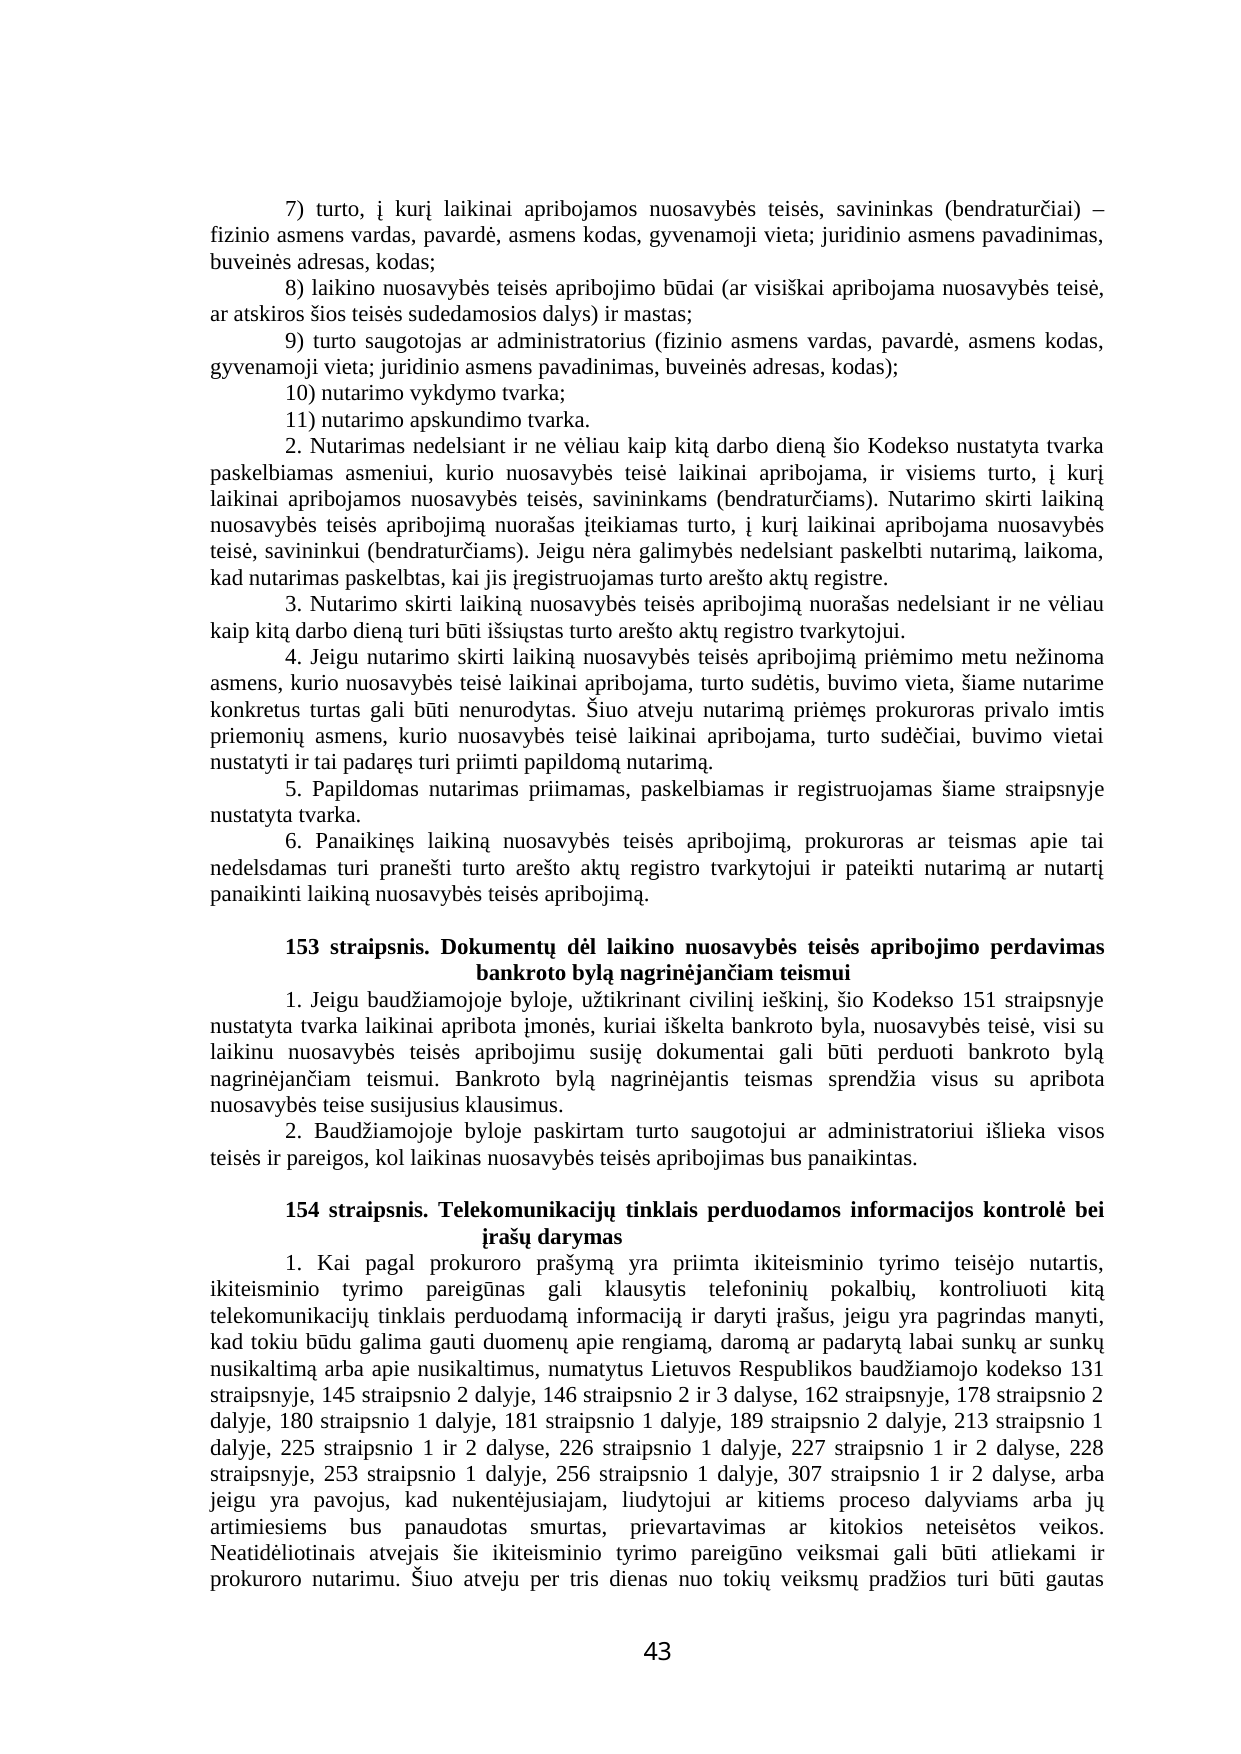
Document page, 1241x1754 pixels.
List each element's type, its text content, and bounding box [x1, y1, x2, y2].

text 1. Jeigu baudžiamojoje byloje, užtikrinant civilinį ieškinį, šio Kodekso 151 straipsnyje nustatyta tvarka laikinai apribota įmonės, kuriai iškelta bankroto byla, nuosavybės teisė, visi su laikinu nuosavybės teisės apribojimu susiję dokumentai gali būti perduoti bankroto bylą nagrinėjančiam teismui. Bankroto bylą nagrinėjantis teismas sprendžia visus su apribota nuosavybės teise susijusius klausimus. [210, 986, 1106, 1117]
text 6. Panaikinęs laikiną nuosavybės teisės apribojimą, prokuroras ar teismas apie tai nedelsdamas turi pranešti turto arešto aktų registro tvarkytojui ir pateikti nutarimą ar nutartį panaikinti laikiną nuosavybės teisės apribojimą. [210, 827, 1106, 907]
text 7) turto, į kurį laikinai apribojamos nuosavybės teisės, savininkas (bendraturčiai) – fizinio asmens vardas, pavardė, asmens kodas, gyvenamoji vieta; juridinio asmens pavadinimas, buveinės adresas, kodas; [210, 195, 1106, 274]
text 3. Nutarimo skirti laikiną nuosavybės teisės apribojimą nuorašas nedelsiant ir ne vėliau kaip kitą darbo dieną turi būti išsiųstas turto arešto aktų registro tvarkytojui. [210, 590, 1106, 643]
text 9) turto saugotojas ar administratorius (fizinio asmens vardas, pavardė, asmens kodas, gyvenamoji vieta; juridinio asmens pavadinimas, buveinės adresas, kodas); [210, 327, 1106, 379]
text 154 straipsnis. Telekomunikacijų tinklais perduodamos informacijos kontrolė bei įrašų darymas [285, 1196, 1106, 1249]
text 11) nutarimo apskundimo tvarka. [210, 406, 1106, 432]
text 2. Nutarimas nedelsiant ir ne vėliau kaip kitą darbo dieną šio Kodekso nustatyta tvarka paskelbiamas asmeniui, kurio nuosavybės teisė laikinai apribojama, ir visiems turto, į kurį laikinai apribojamos nuosavybės teisės, savininkams (bendraturčiams). Nutarimo skirti laikiną nuosavybės teisės apribojimą nuorašas įteikiamas turto, į kurį laikinai apribojama nuosavybės teisė, savininkui (bendraturčiams). Jeigu nėra galimybės nedelsiant paskelbti nutarimą, laikoma, kad nutarimas paskelbtas, kai jis įregistruojamas turto arešto aktų registre. [210, 432, 1106, 590]
text 4. Jeigu nutarimo skirti laikiną nuosavybės teisės apribojimą priėmimo metu nežinoma asmens, kurio nuosavybės teisė laikinai apribojama, turto sudėtis, buvimo vieta, šiame nutarime konkretus turtas gali būti nenurodytas. Šiuo atveju nutarimą priėmęs prokuroras privalo imtis priemonių asmens, kurio nuosavybės teisė laikinai apribojama, turto sudėčiai, buvimo vietai nustatyti ir tai padaręs turi priimti papildomą nutarimą. [210, 643, 1106, 775]
text 153 straipsnis. Dokumentų dėl laikino nuosavybės teisės apribojimo perdavimas bankroto bylą nagrinėjančiam teismui [285, 933, 1106, 986]
text 2. Baudžiamojoje byloje paskirtam turto saugotojui ar administratoriui išlieka visos teisės ir pareigos, kol laikinas nuosavybės teisės apribojimas bus panaikintas. [210, 1117, 1106, 1170]
text 1. Kai pagal prokuroro prašymą yra priimta ikiteisminio tyrimo teisėjo nutartis, ikiteisminio tyrimo pareigūnas gali klausytis telefoninių pokalbių, kontroliuoti kitą telekomunikacijų tinklais perduodamą informaciją ir daryti įrašus, jeigu yra pagrindas manyti, kad tokiu būdu galima gauti duomenų apie rengiamą, daromą ar padarytą labai sunkų ar sunkų nusikaltimą arba apie nusikaltimus, numatytus Lietuvos Respublikos baudžiamojo kodekso 131 straipsnyje, 145 straipsnio 2 dalyje, 146 straipsnio 2 ir 3 dalyse, 162 straipsnyje, 178 straipsnio 2 dalyje, 180 straipsnio 1 dalyje, 181 straipsnio 1 dalyje, 189 straipsnio 2 dalyje, 213 straipsnio 1 dalyje, 225 straipsnio 1 ir 2 dalyse, 226 straipsnio 1 dalyje, 227 straipsnio 1 ir 2 dalyse, 228 straipsnyje, 253 straipsnio 1 dalyje, 256 straipsnio 1 dalyje, 307 straipsnio 1 ir 2 dalyse, arba jeigu yra pavojus, kad nukentėjusiajam, liudytojui ar kitiems proceso dalyviams arba jų artimiesiems bus panaudotas smurtas, prievartavimas ar kitokios neteisėtos veikos. Neatidėliotinais atvejais šie ikiteisminio tyrimo pareigūno veiksmai gali būti atliekami ir prokuroro nutarimu. Šiuo atveju per tris dienas nuo tokių veiksmų pradžios turi būti gautas [210, 1249, 1106, 1592]
text 5. Papildomas nutarimas priimamas, paskelbiamas ir registruojamas šiame straipsnyje nustatyta tvarka. [210, 775, 1106, 827]
text 8) laikino nuosavybės teisės apribojimo būdai (ar visiškai apribojama nuosavybės teisė, ar atskiros šios teisės sudedamosios dalys) ir mastas; [210, 274, 1106, 327]
text 10) nutarimo vykdymo tvarka; [210, 379, 1106, 406]
